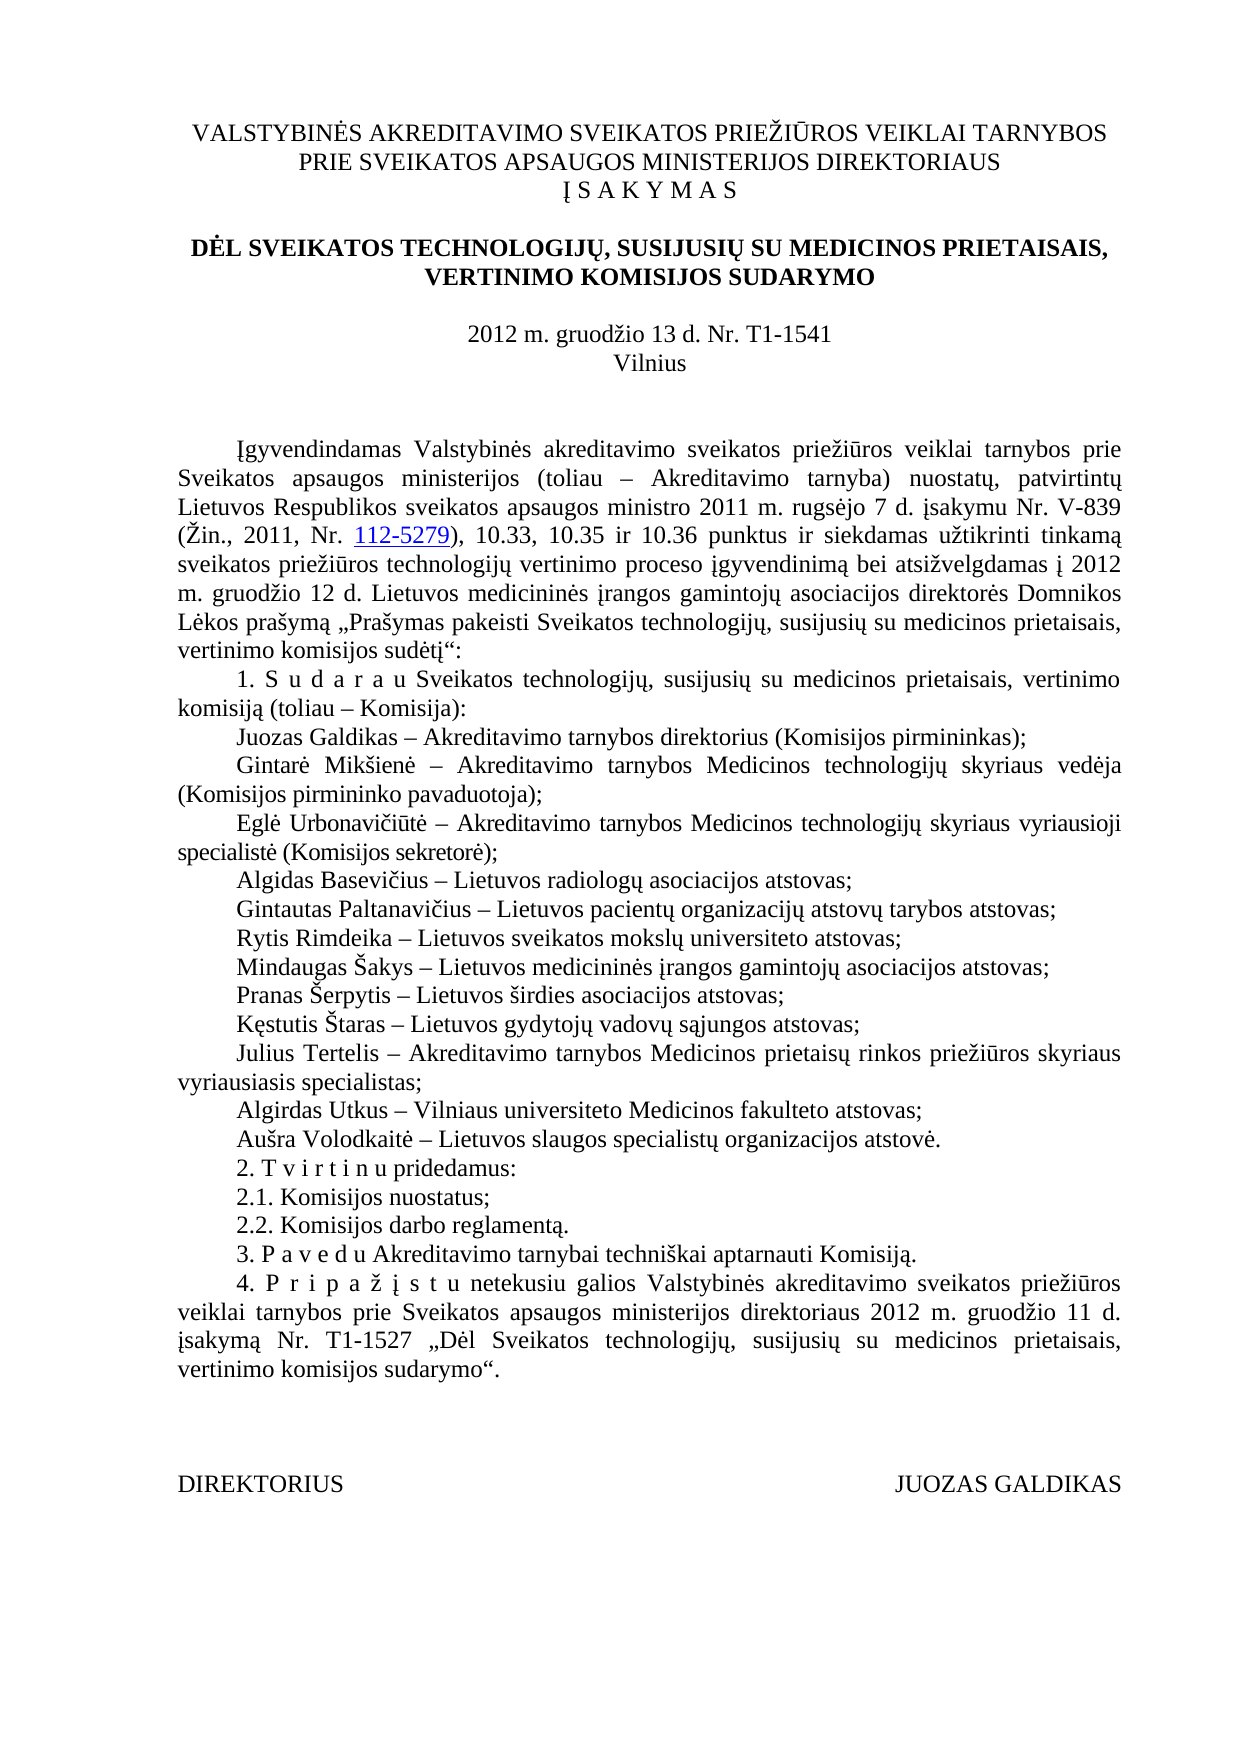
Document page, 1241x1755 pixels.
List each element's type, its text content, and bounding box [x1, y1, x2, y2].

text 2.1. Komisijos nuostatus; [177, 1182, 1122, 1211]
text Pranas Šerpytis – Lietuvos širdies asociacijos atstovas; [177, 981, 1122, 1009]
text 1. S u d a r a u Sveikatos technologijų, susijusių su medicinos prietaisais, vertinimo komisiją (toliau – Komisija): [177, 664, 1122, 722]
text Mindaugas Šakys – Lietuvos medicininės įrangos gamintojų asociacijos atstovas; [177, 952, 1122, 981]
text Į S A K Y M A S [177, 176, 1122, 204]
text 4. P r i p a ž į s t u netekusiu galios Valstybinės akreditavimo sveikatos priežiūros veiklai tarnybos prie Sveikatos apsaugos ministerijos direktoriaus 2012 m. gruodžio 11 d. įsakymą Nr. T1-1527 „Dėl Sveikatos technologijų, susijusių su medicinos prietaisais, vertinimo komisijos sudarymo“. [177, 1268, 1122, 1383]
text Kęstutis Štaras – Lietuvos gydytojų vadovų sąjungos atstovas; [177, 1009, 1122, 1038]
text 2. T v i r t i n u pridedamus: [177, 1153, 1122, 1182]
text Vilnius [177, 348, 1122, 377]
text Gintarė Mikšienė – Akreditavimo tarnybos Medicinos technologijų skyriaus vedėja (Komisijos pirmininko pavaduotoja); [177, 751, 1122, 808]
text Įgyvendindamas Valstybinės akreditavimo sveikatos priežiūros veiklai tarnybos prie Sveikatos apsaugos ministerijos (toliau – Akreditavimo tarnyba) nuostatų, patvirtintų Lietuvos Respublikos sveikatos apsaugos ministro 2011 m. rugsėjo 7 d. įsakymu Nr. V-839 (Žin., 2011, Nr. 112-5279), 10.33, 10.35 ir 10.36 punktus ir siekdamas užtikrinti tinkamą sveikatos priežiūros technologijų vertinimo proceso įgyvendinimą bei atsižvelgdamas į 2012 m. gruodžio 12 d. Lietuvos medicininės įrangos gamintojų asociacijos direktorės Domnikos Lėkos prašymą „Prašymas pakeisti Sveikatos technologijų, susijusių su medicinos prietaisais, vertinimo komisijos sudėtį“: [177, 434, 1122, 664]
text VALSTYBINĖS AKREDITAVIMO SVEIKATOS PRIEŽIŪROS VEIKLAI TARNYBOS PRIE SVEIKATOS APSAUGOS MINISTERIJOS DIREKTORIAUS [177, 118, 1122, 176]
text Aušra Volodkaitė – Lietuvos slaugos specialistų organizacijos atstovė. [177, 1124, 1122, 1153]
text DĖL SVEIKATOS TECHNOLOGIJŲ, SUSIJUSIŲ SU MEDICINOS PRIETAISAIS, VERTINIMO KOMISIJOS SUDARYMO [177, 233, 1122, 291]
text Algirdas Utkus – Vilniaus universiteto Medicinos fakulteto atstovas; [177, 1096, 1122, 1124]
text Direktorius Juozas Galdikas [177, 1469, 1122, 1498]
text Eglė Urbonavičiūtė – Akreditavimo tarnybos Medicinos technologijų skyriaus vyriausioji specialistė (Komisijos sekretorė); [177, 808, 1122, 866]
text 3. P a v e d u Akreditavimo tarnybai techniškai aptarnauti Komisiją. [177, 1239, 1122, 1268]
text Rytis Rimdeika – Lietuvos sveikatos mokslų universiteto atstovas; [177, 923, 1122, 952]
text Juozas Galdikas – Akreditavimo tarnybos direktorius (Komisijos pirmininkas); [177, 722, 1122, 751]
text 2012 m. gruodžio 13 d. Nr. T1-1541 [177, 319, 1122, 348]
text 2.2. Komisijos darbo reglamentą. [177, 1211, 1122, 1239]
text Gintautas Paltanavičius – Lietuvos pacientų organizacijų atstovų tarybos atstovas; [177, 894, 1122, 923]
text Julius Tertelis – Akreditavimo tarnybos Medicinos prietaisų rinkos priežiūros skyriaus vyriausiasis specialistas; [177, 1038, 1122, 1096]
text Algidas Basevičius – Lietuvos radiologų asociacijos atstovas; [177, 866, 1122, 894]
